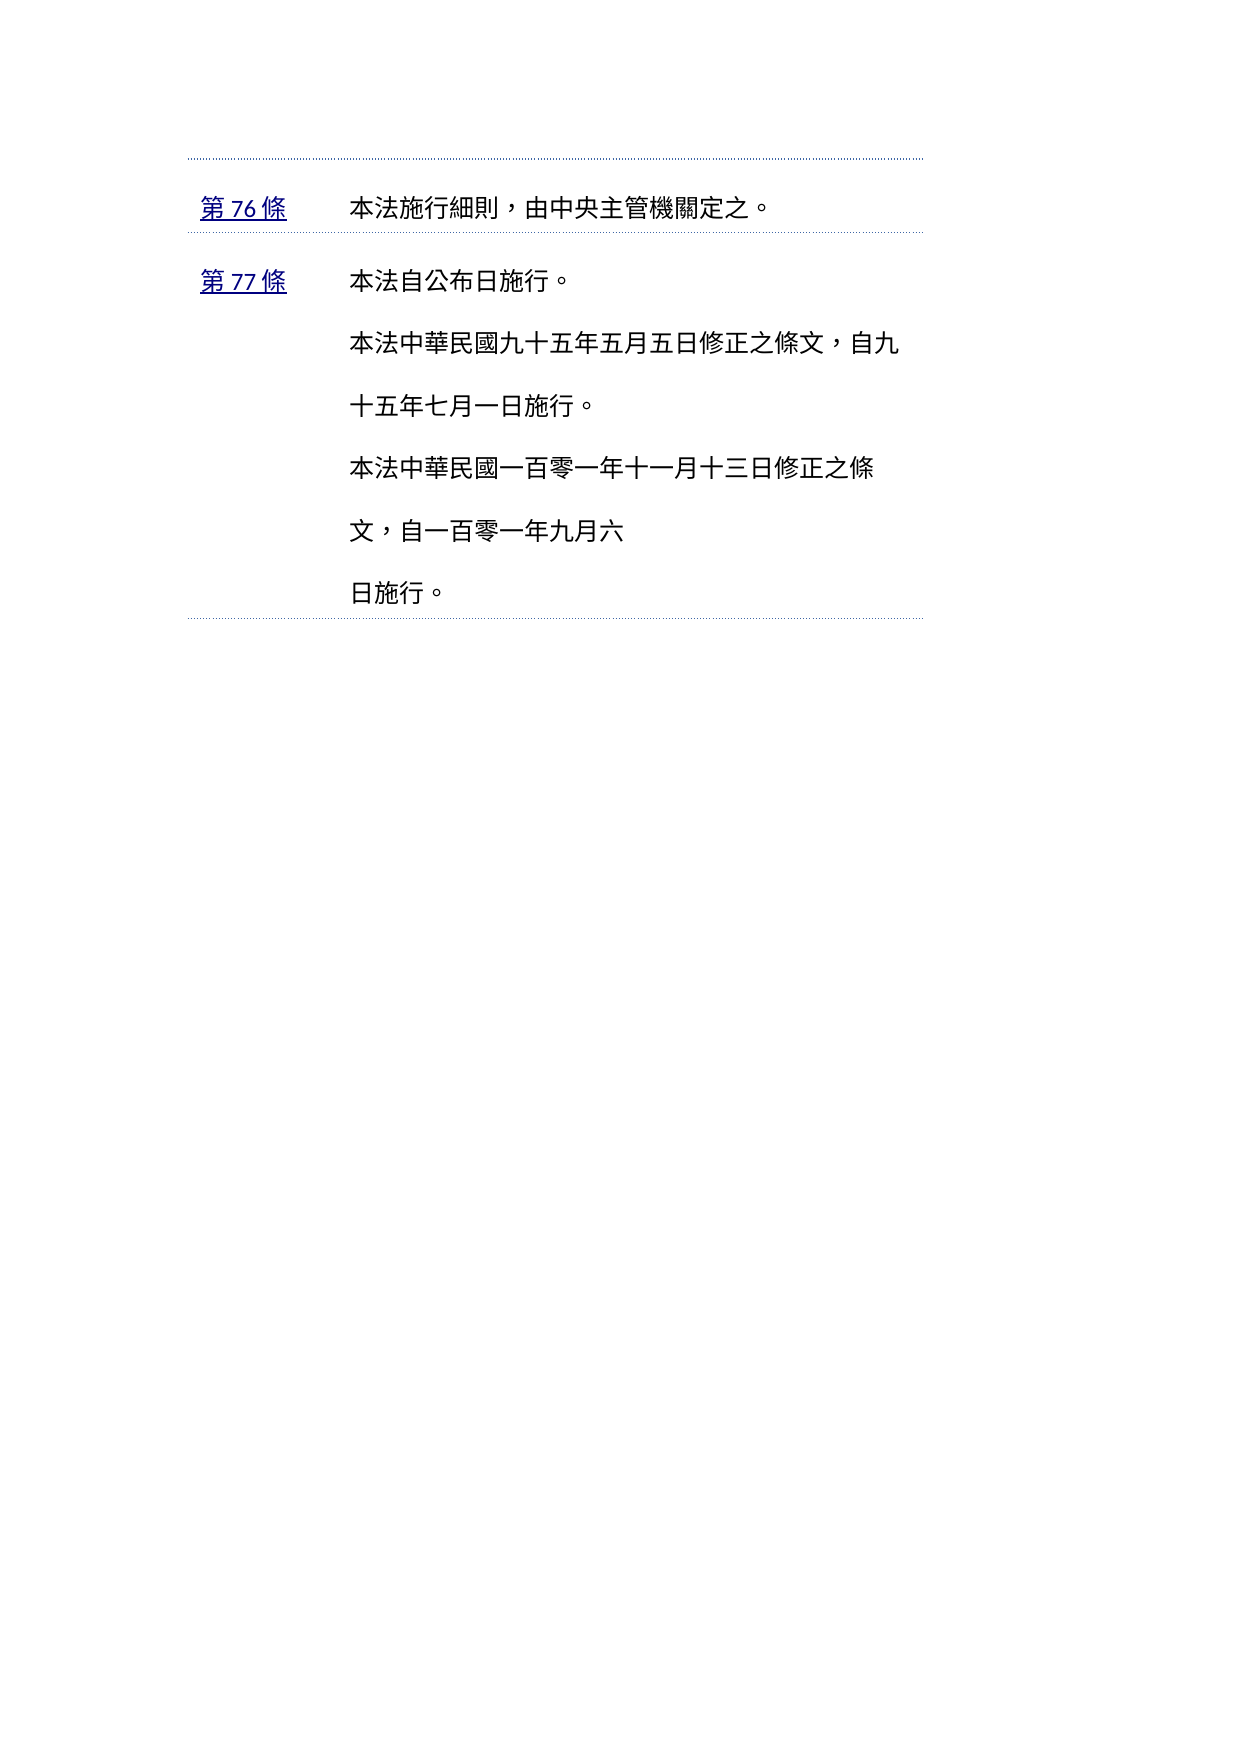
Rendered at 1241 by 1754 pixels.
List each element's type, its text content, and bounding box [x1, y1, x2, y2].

table_cell [312, 232, 337, 618]
table_cell 第 77 條 [188, 232, 312, 618]
table_cell 第 76 條 [188, 158, 312, 232]
table_cell 本法施行細則，由中央主管機關定之。 [337, 158, 923, 232]
table_cell [312, 158, 337, 232]
table_cell 本法自公布日施行。 本法中華民國九十五年五月五日修正之條文，自九十五年七月一日施行。 本法中華民國一百零一年十一月十三日修正之條文，自一百零一年九月六 日施行。 [337, 232, 923, 618]
